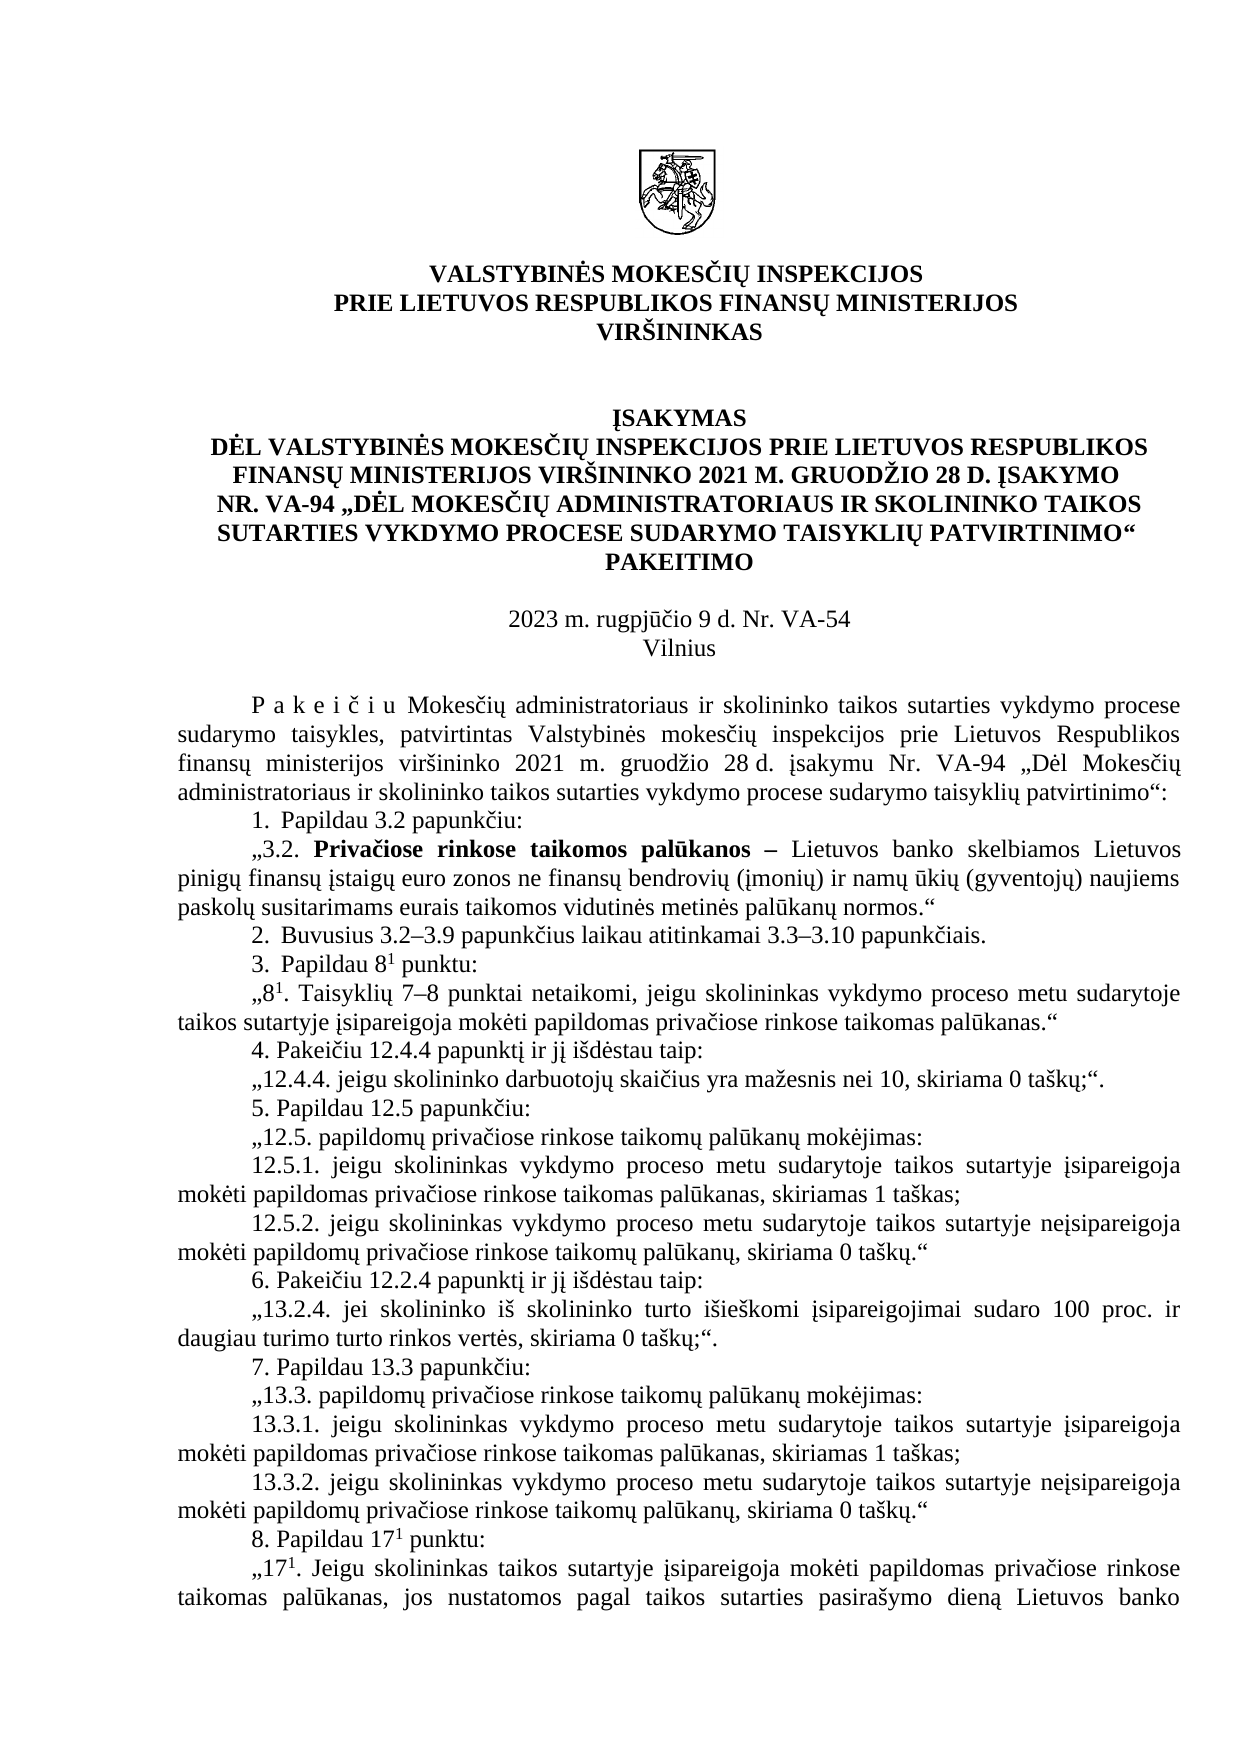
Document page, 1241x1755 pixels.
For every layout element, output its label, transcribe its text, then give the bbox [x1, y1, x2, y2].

text „12.4.4. jeigu skolininko darbuotojų skaičius yra mažesnis nei 10, skiriama 0 taškų;“. [177, 1064, 1181, 1093]
text 2023 m. rugpjūčio 9 d. Nr. VA-54 [177, 604, 1181, 633]
text DĖL VALSTYBINĖS MOKESČIŲ INSPEKCIJOS PRIE LIETUVOS RESPUBLIKOS FINANSŲ MINISTERIJOS VIRŠININKO 2021 m. gruodžio 28 d. įsakymo [177, 432, 1181, 489]
text 4. Pakeičiu 12.4.4 papunktį ir jį išdėstau taip: [177, 1035, 1181, 1064]
text „3.2. Privačiose rinkose taikomos palūkanos – Lietuvos banko skelbiamos Lietuvos pinigų finansų įstaigų euro zonos ne finansų bendrovių (įmonių) ir namų ūkių (gyventojų) naujiems paskolų susitarimams eurais taikomos vidutinės metinės palūkanų normos.“ [177, 834, 1181, 920]
text 7. Papildau 13.3 papunkčiu: [177, 1352, 1181, 1380]
text Pakeičiu Mokesčių administratoriaus ir skolininko taikos sutarties vykdymo procese sudarymo taisykles, patvirtintas Valstybinės mokesčių inspekcijos prie Lietuvos Respublikos finansų ministerijos viršininko 2021 m. gruodžio 28 d. įsakymu Nr. VA-94 „Dėl Mokesčių administratoriaus ir skolininko taikos sutarties vykdymo procese sudarymo taisyklių patvirtinimo“: [177, 690, 1181, 805]
text Vilnius [177, 633, 1181, 662]
text 5. Papildau 12.5 papunkčiu: [251, 1093, 1181, 1122]
text 2. Buvusius 3.2–3.9 papunkčius laikau atitinkamai 3.3–3.10 papunkčiais. [177, 920, 1181, 949]
text 12.5.2. jeigu skolininkas vykdymo proceso metu sudarytoje taikos sutartyje neįsipareigoja mokėti papildomų privačiose rinkose taikomų palūkanų, skiriama 0 taškų.“ [177, 1208, 1181, 1265]
text 13.3.2. jeigu skolininkas vykdymo proceso metu sudarytoje taikos sutartyje neįsipareigoja mokėti papildomų privačiose rinkose taikomų palūkanų, skiriama 0 taškų.“ [177, 1467, 1181, 1524]
text 6. Pakeičiu 12.2.4 papunktį ir jį išdėstau taip: [177, 1265, 1181, 1294]
text „13.3. papildomų privačiose rinkose taikomų palūkanų mokėjimas: [177, 1380, 1181, 1409]
text VALSTYBINĖS MOKESČIŲ INSPEKCIJOS PRIE LIETUVOS RESPUBLIKOS FINANSŲ MINISTERIJOS VIRŠININKAS [177, 259, 1181, 345]
text 13.3.1. jeigu skolininkas vykdymo proceso metu sudarytoje taikos sutartyje įsipareigoja mokėti papildomas privačiose rinkose taikomas palūkanas, skiriamas 1 taškas; [177, 1409, 1181, 1467]
text NR. VA-94 „DĖL MOKESČIŲ ADMINISTRATORIAUS IR SKOLININKO TAIKOS SUTARTIES VYKDYMO PROCESE SUDARYMO TAISYKLIŲ PATVIRTINIMO“ [177, 489, 1181, 547]
text ĮSAKYMAS [177, 403, 1181, 432]
text „81. Taisyklių 7–8 punktai netaikomi, jeigu skolininkas vykdymo proceso metu sudarytoje taikos sutartyje įsipareigoja mokėti papildomas privačiose rinkose taikomas palūkanas.“ [177, 978, 1181, 1035]
text 1. Papildau 3.2 papunkčiu: [177, 805, 1181, 834]
text „12.5. papildomų privačiose rinkose taikomų palūkanų mokėjimas: [177, 1122, 1181, 1150]
text PAKEITIMO [177, 547, 1181, 575]
text 8. Papildau 171 punktu: [251, 1524, 1181, 1553]
text 3. Papildau 81 punktu: [177, 949, 1181, 978]
text 12.5.1. jeigu skolininkas vykdymo proceso metu sudarytoje taikos sutartyje įsipareigoja mokėti papildomas privačiose rinkose taikomas palūkanas, skiriamas 1 taškas; [177, 1150, 1181, 1208]
text „171. Jeigu skolininkas taikos sutartyje įsipareigoja mokėti papildomas privačiose rinkose taikomas palūkanas, jos nustatomos pagal taikos sutarties pasirašymo dieną Lietuvos banko [177, 1553, 1181, 1610]
text „13.2.4. jei skolininko iš skolininko turto išieškomi įsipareigojimai sudaro 100 proc. ir daugiau turimo turto rinkos vertės, skiriama 0 taškų;“. [177, 1294, 1181, 1352]
